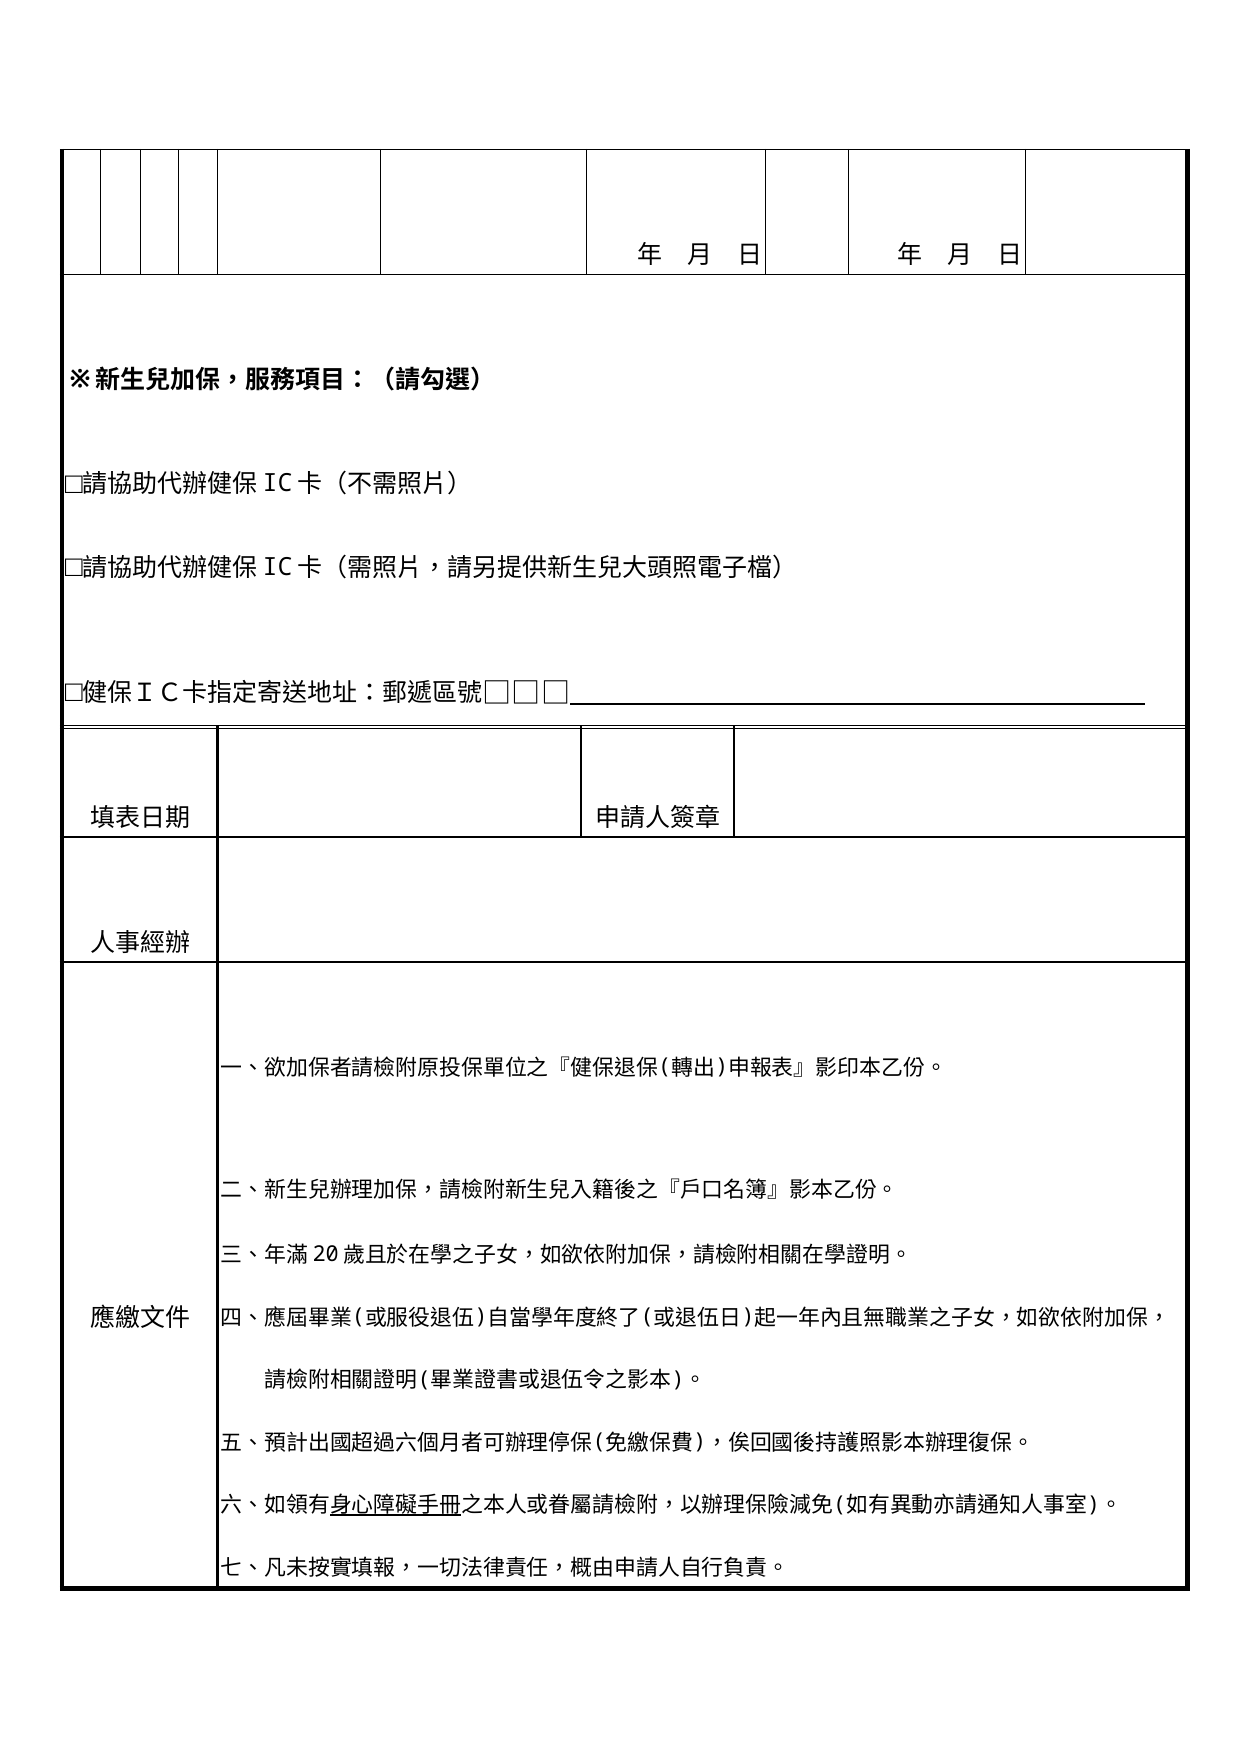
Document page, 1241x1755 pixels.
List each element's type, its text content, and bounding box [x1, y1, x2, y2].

table_cell [64, 150, 100, 274]
table_cell [219, 729, 580, 836]
table_cell 應繳文件 [64, 963, 216, 1586]
table_cell [219, 838, 1185, 961]
table_cell 年 月 日 [849, 150, 1025, 274]
table_cell [735, 729, 1185, 836]
table_cell [179, 150, 217, 274]
table_cell 人事經辦 [64, 838, 216, 961]
table_cell ※新生兒加保，服務項目：（請勾選） □請協助代辦健保IC卡（不需照片） □請協助代辦健保IC卡（需照片，請另提供新生兒大頭照電子檔） □健保ＩＣ卡指定寄送地址：郵遞區號□□□ [64, 275, 1185, 725]
table_cell 申請人簽章 [582, 729, 733, 836]
table_cell 年 月 日 [587, 150, 765, 274]
table_cell [1026, 150, 1185, 274]
table_cell [218, 150, 380, 274]
table_cell 填表日期 [64, 729, 216, 836]
table_cell [766, 150, 848, 274]
table_cell [381, 150, 586, 274]
table_cell [101, 150, 140, 274]
table_cell 一、欲加保者請檢附原投保單位之『健保退保(轉出)申報表』影印本乙份。 二、新生兒辦理加保，請檢附新生兒入籍後之『戶口名簿』影本乙份。 三、年滿20歲且於在學之子女，如欲依附加保，請檢附相關在學證明。 四、應屆畢業(或服役退伍)自當學年度終了(或退伍日)起一年內且無職業之子女，如欲依附加保， 請檢附相關證明(畢業證書或退伍令之影本)。 五、預計出國超過六個月者可辦理停保(免繳保費)，俟回國後持護照影本辦理復保。 六、如領有身心障礙手冊之本人或眷屬請檢附，以辦理保險減免(如有異動亦請通知人事室)。 七、凡未按實填報，一切法律責任，概由申請人自行負責。 [219, 963, 1185, 1586]
table_cell [141, 150, 178, 274]
